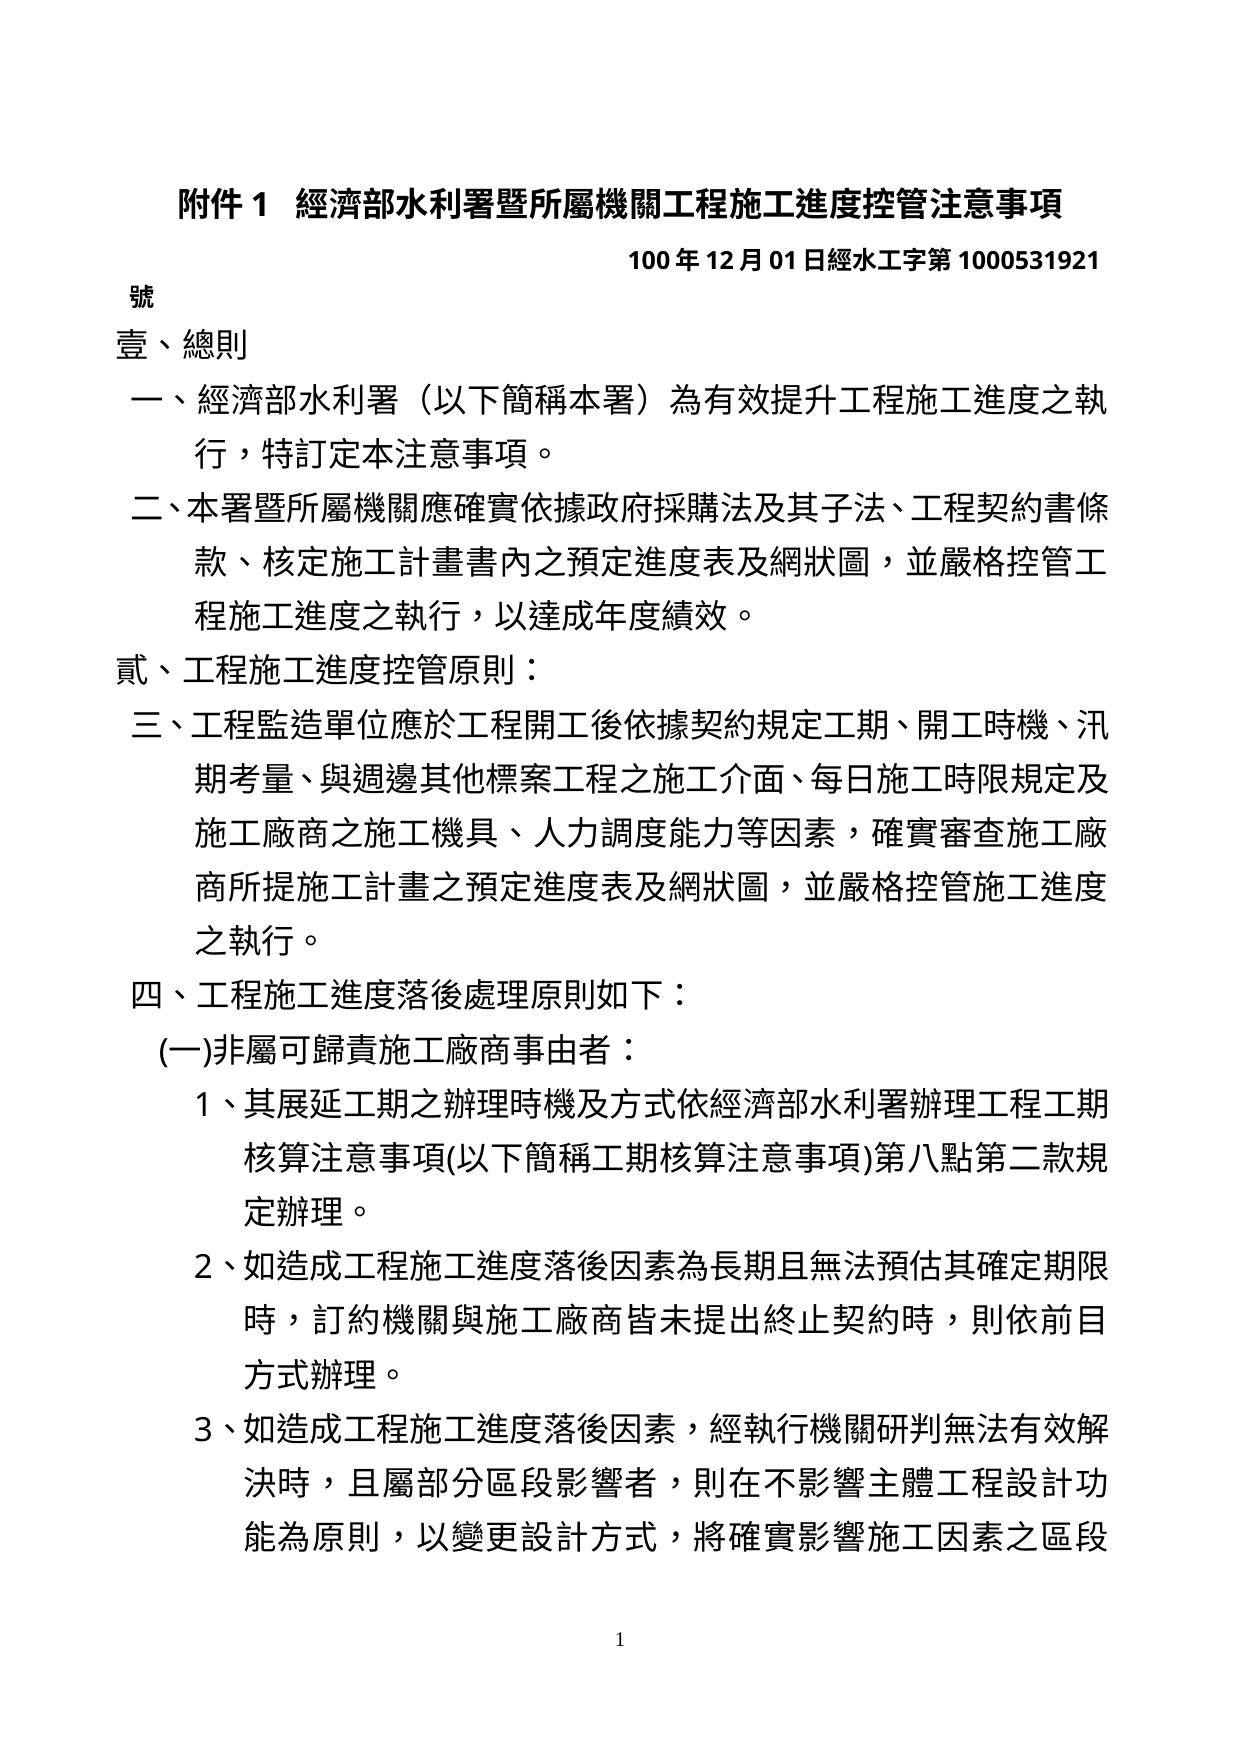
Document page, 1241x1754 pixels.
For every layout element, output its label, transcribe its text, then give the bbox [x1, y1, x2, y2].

text 四、工程施工進度落後處理原則如下： [130, 964, 1110, 1019]
text 1、其展延工期之辦理時機及方式依經濟部水利署辦理工程工期核算注意事項(以下簡稱工期核算注意事項)第八點第二款規定辦理。 [194, 1073, 1110, 1235]
text 貳、工程施工進度控管原則： [115, 639, 1110, 694]
text 二、本署暨所屬機關應確實依據政府採購法及其子法、工程契約書條款、核定施工計畫書內之預定進度表及網狀圖，並嚴格控管工程施工進度之執行，以達成年度績效。 [130, 477, 1110, 639]
text 100年12月01日經水工字第1000531921號 [129, 239, 1110, 314]
text (一)非屬可歸責施工廠商事由者： [159, 1019, 1110, 1073]
text 3、如造成工程施工進度落後因素，經執行機關研判無法有效解決時，且屬部分區段影響者，則在不影響主體工程設計功能為原則，以變更設計方式，將確實影響施工因素之區段 [194, 1398, 1110, 1560]
text 壹、總則 [115, 314, 1110, 369]
text 2、如造成工程施工進度落後因素為長期且無法預估其確定期限時，訂約機關與施工廠商皆未提出終止契約時，則依前目方式辦理。 [194, 1235, 1110, 1398]
text 三、工程監造單位應於工程開工後依據契約規定工期、開工時機、汛期考量、與週邊其他標案工程之施工介面、每日施工時限規定及施工廠商之施工機具、人力調度能力等因素，確實審查施工廠商所提施工計畫之預定進度表及網狀圖，並嚴格控管施工進度之執行。 [130, 694, 1110, 964]
text 附件1 經濟部水利署暨所屬機關工程施工進度控管注意事項 [130, 164, 1110, 239]
text 一、經濟部水利署（以下簡稱本署）為有效提升工程施工進度之執行，特訂定本注意事項。 [130, 369, 1110, 477]
